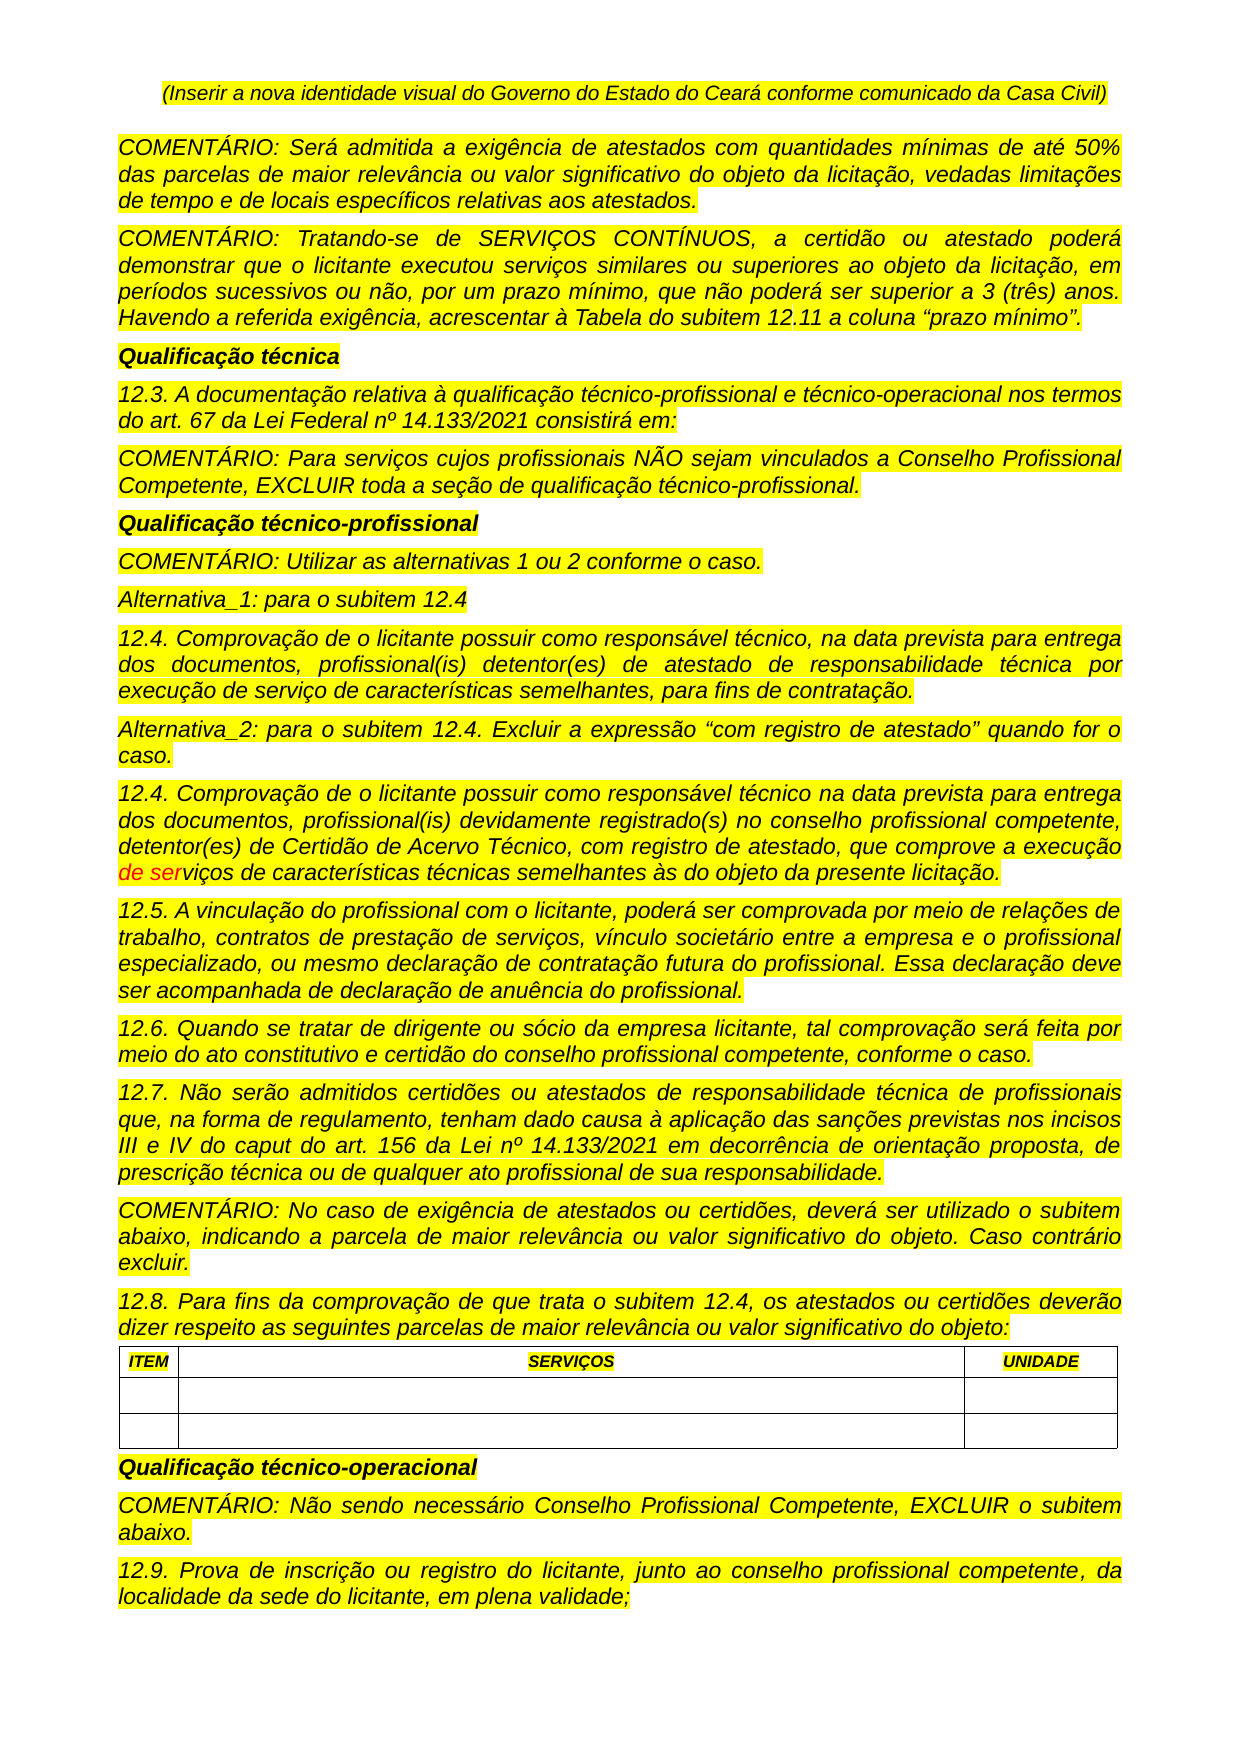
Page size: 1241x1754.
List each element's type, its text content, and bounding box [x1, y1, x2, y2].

text Alternativa_1: para o subitem 12.4 [118, 586, 1122, 613]
text COMENTÁRIO: No caso de exigência de atestados ou certidões, deverá ser utilizado o subitem abaixo, indicando a parcela de maior relevância ou valor significativo do objeto. Caso contrário excluir. [118, 1197, 1122, 1276]
text COMENTÁRIO: Para serviços cujos profissionais NÃO sejam vinculados a Conselho Profissional Competente, EXCLUIR toda a seção de qualificação técnico-profissional. [118, 445, 1122, 498]
text 12.7. Não serão admitidos certidões ou atestados de responsabilidade técnica de profissionais que, na forma de regulamento, tenham dado causa à aplicação das sanções previstas nos incisos III e IV do caput do art. 156 da Lei nº 14.133/2021 em decorrência de orientação proposta, de prescrição técnica ou de qualquer ato profissional de sua responsabilidade. [118, 1079, 1122, 1185]
text Qualificação técnica [118, 343, 1122, 369]
text COMENTÁRIO: Será admitida a exigência de atestados com quantidades mínimas de até 50% das parcelas de maior relevância ou valor significativo do objeto da licitação, vedadas limitações de tempo e de locais específicos relativas aos atestados. [118, 134, 1122, 213]
table_header ITEM [120, 1347, 178, 1377]
text 12.9. Prova de inscrição ou registro do licitante, junto ao conselho profissional competente, da localidade da sede do licitante, em plena validade; [118, 1557, 1122, 1609]
text 12.8. Para fins da comprovação de que trata o subitem 12.4, os atestados ou certidões deverão dizer respeito as seguintes parcelas de maior relevância ou valor significativo do objeto: [118, 1288, 1122, 1340]
table_cell [179, 1378, 964, 1412]
table_cell [179, 1414, 964, 1448]
text COMENTÁRIO: Não sendo necessário Conselho Profissional Competente, EXCLUIR o subitem abaixo. [118, 1492, 1122, 1545]
table_header UNIDADE [965, 1347, 1117, 1377]
text 12.4. Comprovação de o licitante possuir como responsável técnico, na data prevista para entrega dos documentos, profissional(is) detentor(es) de atestado de responsabilidade técnica por execução de serviço de características semelhantes, para fins de contratação. [118, 625, 1122, 704]
table_cell [965, 1414, 1117, 1448]
text Qualificação técnico-profissional [118, 510, 1122, 536]
text 12.5. A vinculação do profissional com o licitante, poderá ser comprovada por meio de relações de trabalho, contratos de prestação de serviços, vínculo societário entre a empresa e o profissional especializado, ou mesmo declaração de contratação futura do profissional. Essa declaração deve ser acompanhada de declaração de anuência do profissional. [118, 897, 1122, 1003]
text 12.6. Quando se tratar de dirigente ou sócio da empresa licitante, tal comprovação será feita por meio do ato constitutivo e certidão do conselho profissional competente, conforme o caso. [118, 1015, 1122, 1067]
table_cell [965, 1378, 1117, 1412]
table_cell [120, 1378, 178, 1412]
text COMENTÁRIO: Tratando-se de SERVIÇOS CONTÍNUOS, a certidão ou atestado poderá demonstrar que o licitante executou serviços similares ou superiores ao objeto da licitação, em períodos sucessivos ou não, por um prazo mínimo, que não poderá ser superior a 3 (três) anos. Havendo a referida exigência, acrescentar à Tabela do subitem 12.11 a coluna “prazo mínimo”. [118, 225, 1122, 331]
text 12.3. A documentação relativa à qualificação técnico-profissional e técnico-operacional nos termos do art. 67 da Lei Federal nº 14.133/2021 consistirá em: [118, 381, 1122, 433]
text Qualificação técnico-operacional [118, 1454, 1122, 1480]
table_cell [120, 1414, 178, 1448]
table_header SERVIÇOS [179, 1347, 964, 1377]
text COMENTÁRIO: Utilizar as alternativas 1 ou 2 conforme o caso. [118, 548, 1122, 574]
text 12.4. Comprovação de o licitante possuir como responsável técnico na data prevista para entrega dos documentos, profissional(is) devidamente registrado(s) no conselho profissional competente, detentor(es) de Certidão de Acervo Técnico, com registro de atestado, que comprove a execução de serviços de características técnicas semelhantes às do objeto da presente licitação. [118, 780, 1122, 886]
text Alternativa_2: para o subitem 12.4. Excluir a expressão “com registro de atestado” quando for o caso. [118, 716, 1122, 768]
